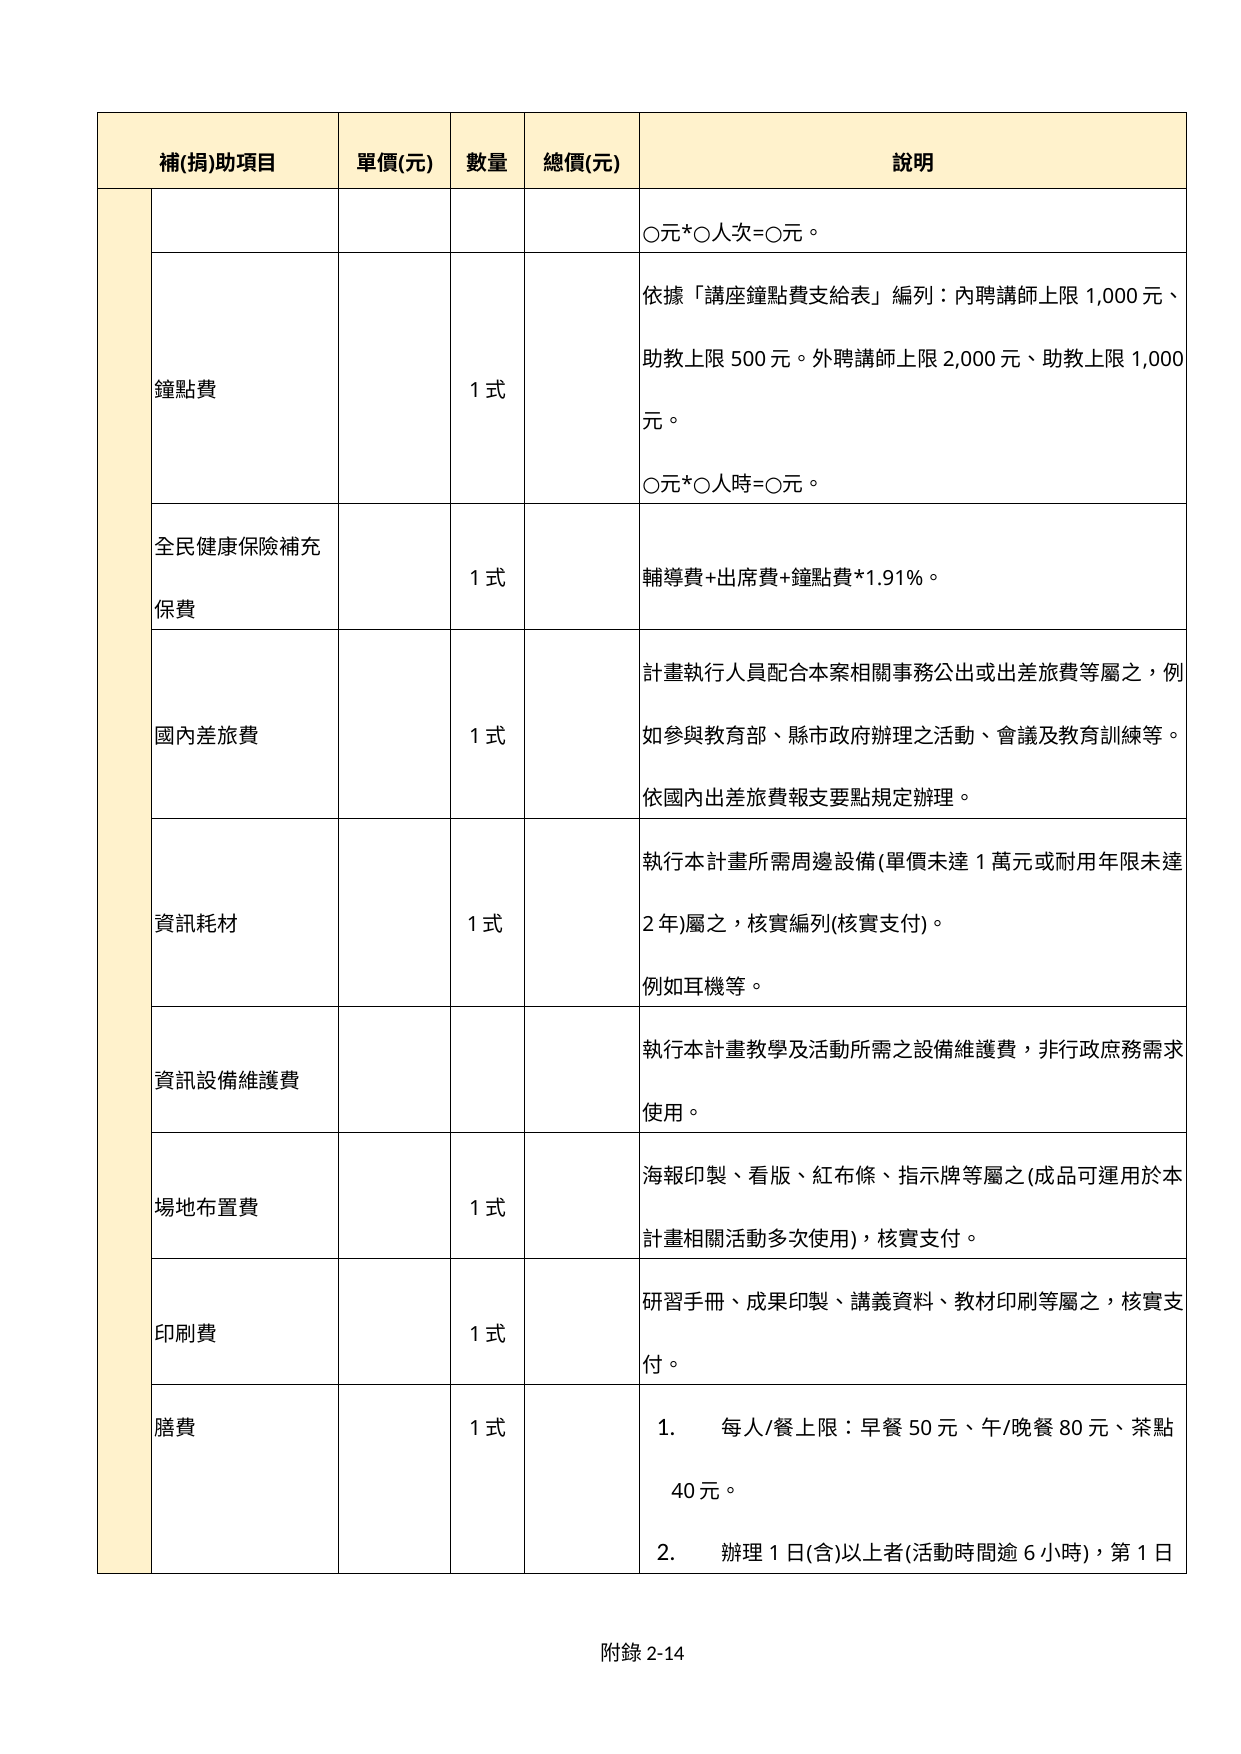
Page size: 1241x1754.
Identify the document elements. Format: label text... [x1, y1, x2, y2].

table_cell 執行本計畫教學及活動所需之設備維護費，非行政庶務需求使用。 [640, 1007, 1186, 1132]
table_cell [339, 189, 450, 252]
table_cell [525, 630, 639, 817]
table_header 說明 [640, 113, 1186, 188]
table_cell 計畫執行人員配合本案相關事務公出或出差旅費等屬之，例如參與教育部、縣市政府辦理之活動、會議及教育訓練等。 依國內出差旅費報支要點規定辦理。 [640, 630, 1186, 817]
table_header 總價(元) [525, 113, 639, 188]
table_cell 全民健康保險補充保費 [152, 504, 338, 629]
table_cell 鐘點費 [152, 253, 338, 503]
table_cell [525, 253, 639, 503]
table_cell 每人/餐上限：早餐50元、午/晚餐80元、茶點40元。 辦理1日(含)以上者(活動時間逾6小時)，第1日 [640, 1385, 1186, 1573]
table_cell [339, 1133, 450, 1258]
table_header 單價(元) [339, 113, 450, 188]
table_cell 海報印製、看版、紅布條、指示牌等屬之(成品可運用於本計畫相關活動多次使用)，核實支付。 [640, 1133, 1186, 1258]
table_cell 1式 [451, 630, 524, 817]
table_cell [339, 1385, 450, 1573]
table_cell 1式 [451, 1133, 524, 1258]
table_cell [339, 819, 450, 1006]
table_cell [525, 1385, 639, 1573]
table_cell 1式 [451, 819, 524, 1006]
table_cell 研習手冊、成果印製、講義資料、教材印刷等屬之，核實支付。 [640, 1259, 1186, 1384]
table_cell [339, 630, 450, 817]
table_cell 膳費 [152, 1385, 338, 1573]
table_cell 場地布置費 [152, 1133, 338, 1258]
table_cell [339, 1259, 450, 1384]
table_cell [525, 1007, 639, 1132]
table_cell 國內差旅費 [152, 630, 338, 817]
table_cell [525, 504, 639, 629]
table_cell [98, 189, 151, 1573]
table_header 數量 [451, 113, 524, 188]
table_cell [451, 189, 524, 252]
table_cell [152, 189, 338, 252]
table_cell [339, 504, 450, 629]
table_cell [525, 1133, 639, 1258]
table_cell 依據「講座鐘點費支給表」編列：內聘講師上限1,000元、助教上限500元。外聘講師上限2,000元、助教上限1,000元。 ○元*○人時=○元。 [640, 253, 1186, 503]
table_cell [525, 189, 639, 252]
table_cell [525, 1259, 639, 1384]
table_cell [451, 1007, 524, 1132]
table_cell [339, 253, 450, 503]
table_cell 印刷費 [152, 1259, 338, 1384]
table_cell [525, 819, 639, 1006]
table_cell 1式 [451, 1385, 524, 1573]
table_cell [339, 1007, 450, 1132]
table_cell 1式 [451, 504, 524, 629]
table_cell 1式 [451, 1259, 524, 1384]
table_cell 輔導費+出席費+鐘點費*1.91%。 [640, 504, 1186, 629]
table_cell ○元*○人次=○元。 [640, 189, 1186, 252]
table_cell 資訊設備維護費 [152, 1007, 338, 1132]
table_cell 執行本計畫所需周邊設備(單價未達1萬元或耐用年限未達2年)屬之，核實編列(核實支付)。 例如耳機等。 [640, 819, 1186, 1006]
table_cell 1式 [451, 253, 524, 503]
table_cell 資訊耗材 [152, 819, 338, 1006]
table_header 補(捐)助項目 [98, 113, 338, 188]
